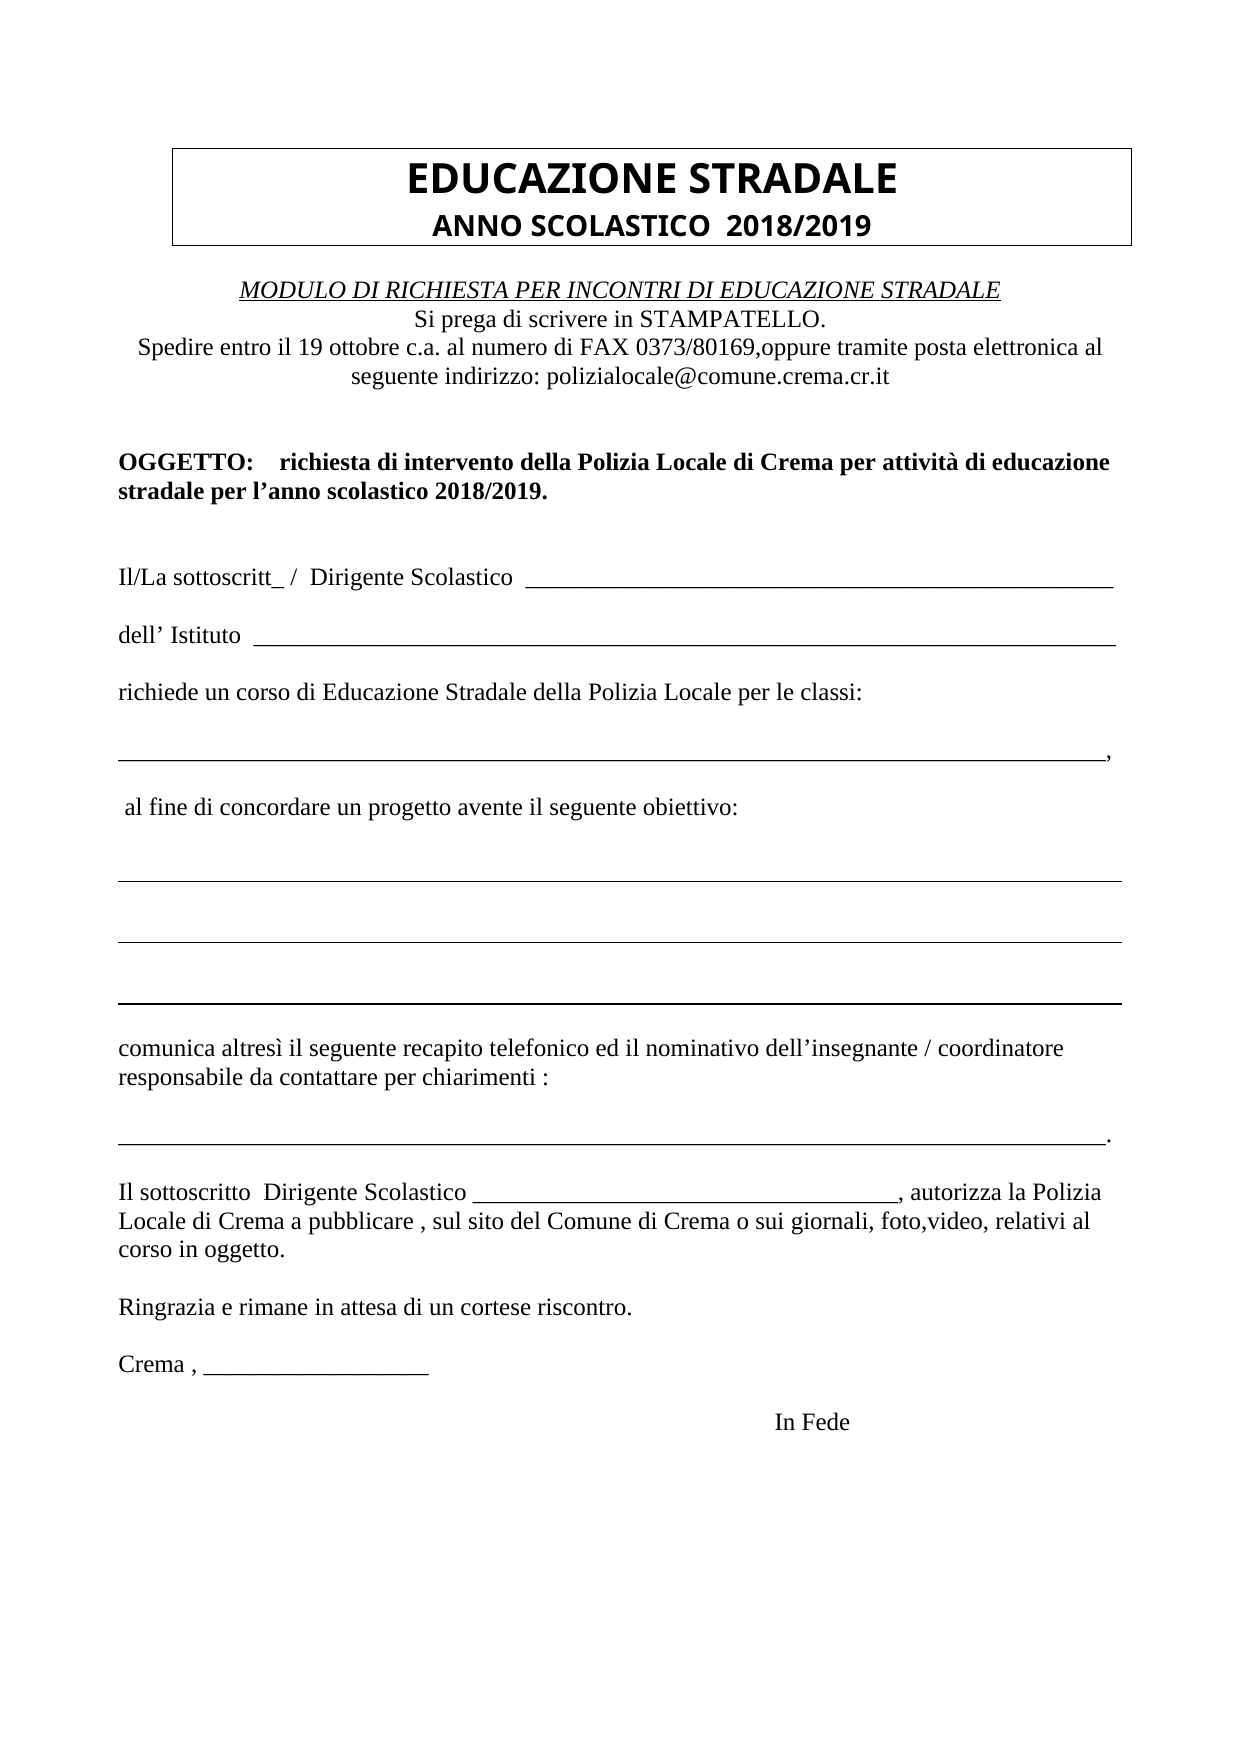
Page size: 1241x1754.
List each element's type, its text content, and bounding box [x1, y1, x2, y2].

text richiede un corso di Educazione Stradale della Polizia Locale per le classi: [118, 677, 1122, 706]
text al fine di concordare un progetto avente il seguente obiettivo: [118, 792, 1122, 821]
text Si prega di scrivere in STAMPATELLO. [118, 304, 1122, 332]
text MODULO DI RICHIESTA PER INCONTRI DI EDUCAZIONE STRADALE [118, 275, 1122, 304]
text In Fede [118, 1407, 1122, 1436]
text Il sottoscritto Dirigente Scolastico __________________________________, autorizza la Polizia Locale di Crema a pubblicare , sul sito del Comune di Crema o sui giornali, foto,video, relativi al corso in oggetto. [118, 1177, 1122, 1263]
text _______________________________________________________________________________, [118, 735, 1122, 764]
text OGGETTO: richiesta di intervento della Polizia Locale di Crema per attività di educazione stradale per l’anno scolastico 2018/2019. [118, 447, 1122, 505]
text Il/La sottoscritt_ / Dirigente Scolastico __________________________________________­­­­­­­­_____ [118, 562, 1122, 591]
text Ringrazia e rimane in attesa di un cortese riscontro. [118, 1292, 1122, 1321]
text Crema , __________________ [118, 1349, 1122, 1378]
text _______________________________________________________________________________. [118, 1119, 1122, 1148]
text dell’ Istituto _____________________________________________________________________ [118, 620, 1122, 649]
text Spedire entro il 19 ottobre c.a. al numero di FAX 0373/80169,oppure tramite posta elettronica al seguente indirizzo: polizialocale@comune.crema.cr.it [118, 332, 1122, 390]
text comunica altresì il seguente recapito telefonico ed il nominativo dell’insegnante / coordinatore responsabile da contattare per chiarimenti : [118, 1033, 1122, 1091]
table_header EDUCAZIONE STRADALE ANNO SCOLASTICO 2018/2019 [173, 149, 1131, 245]
